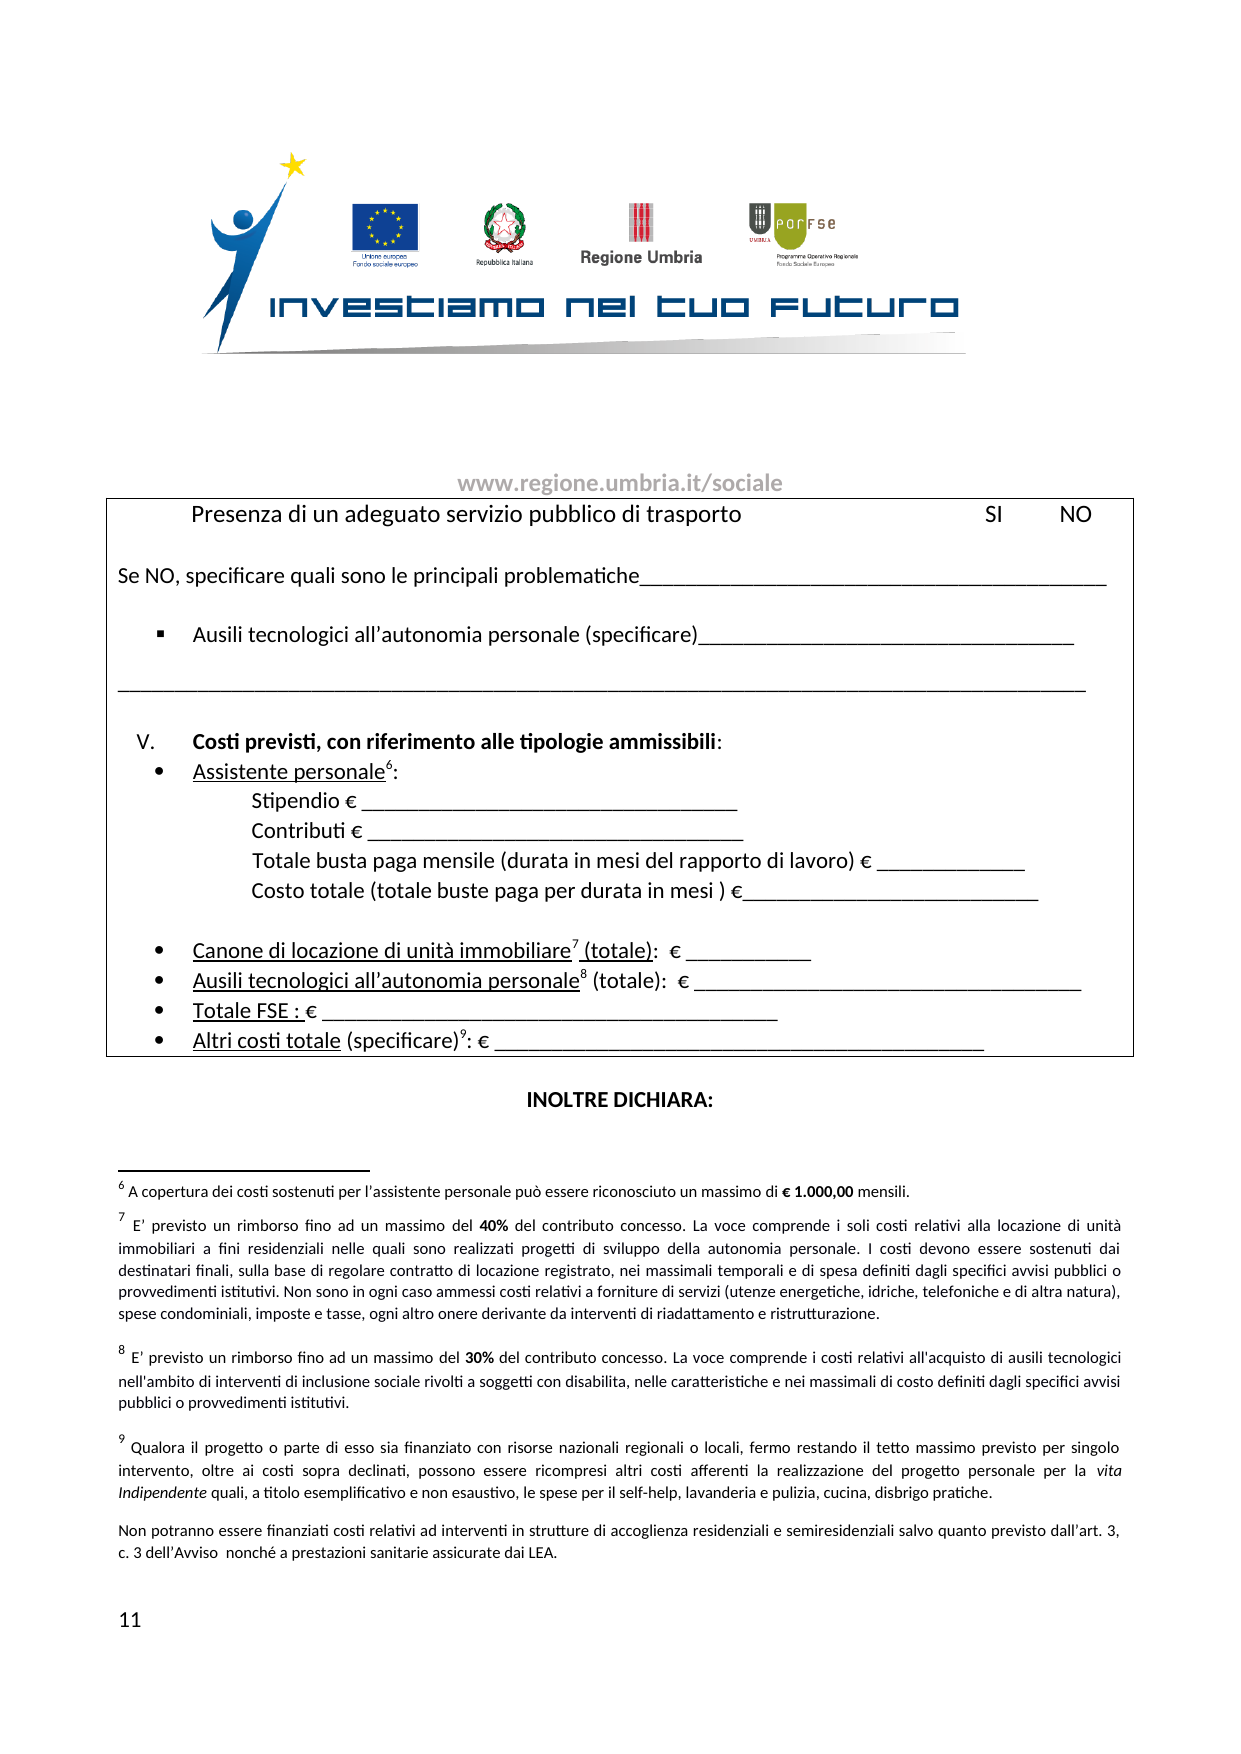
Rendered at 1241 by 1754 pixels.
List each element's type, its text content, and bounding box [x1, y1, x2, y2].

table_header di voler realizzare il seguente progetto personale per la “vita indipendente”: Obiettivi di vita che si intendono perseguire connessi a salute, relazione affettive e di cura, relazioni sociali, autonomia ed autosufficienza personale, formazione, lavoro, mobilità, espressione personale (a titolo esemplificativo ma non esaustivo) e indicazione in mesi della durata del progetto: ________________________________________________________________________________________________________________________________________________________________________________________________________________________________________________________________________________________________________________________________________________________________________________________________________________________________________________________________________________________________________________________________________________________________________________________________________________________________________________________________________________________________________________________ Condizione attuale: Ricovero presso una struttura residenziale al momento della presentazione della domanda: SI NO Svolgimento di uno stage formativo/lavorativo al fine di concludere il proprio percorso scolastico (solo per persone di età inferiore ai 18 anni, ma comunque superiore a 16, al momento di presentazione della domanda): SI NO Esistenza di un progetto di “vita indipendente” in corso (solo per i richiedenti di età superiore a 64 anni al momento di presentazione della domanda): SI NO Svolgimento di un lavoro SI NO Se SI, quale ____________________________________________________________________________ Specificare tipologia contratto _____________________________________________________________ Frequenza di un corso di studio SI NO Se SI, quale ____________________________________________________________________________ Presso ________________________________________________________________________________ Possesso di patente di guida SI NO Rilasciata da ________________ data di scadenza ____________________________; Se NO, indicare il mezzo con il abitualmente si sposta___________________________________________ beneficio di servizi /interventi sociali, socio-sanitari, sanitari SI NO Se SI, specificare di quali interventi o prestazioni si beneficia (es. assistenza domiciliare, contributi economici, trasporto sociale, centro diurno) modalità e tempi (es. ore settimanali di assistenza domiciliare), _________________________________________________________________________________ _______________________________________________________________________________________ Presenza di un assistente personale, già contrattualizzato al momento di presentazione della domanda, per lo svolgimento di attività diverse da quelle indicate nel progetto per la “vita indipendente”. SI NO Se SI, per un totale di € ______________ mensili. Obiettivi di prevista evoluzione del progetto connessi a salute, relazione affettive e di cura, relazioni sociali, autonomia ed autosufficienza personale, formazione, lavoro, mobilità, espressione personale (a titolo esemplificativo ma non esaustivo): _______________________________________________________________________________________________________________________________________________________________________________________________________________________________________________________________________________________________________________________________________________________________________________________________________________________________________________________________________________________________________________________________________________________________________________________ Necessità della persona: __________________________________________________________________________________________________________________________________________________________________________________________________________________________________________________________________________________________________________________________________________________________________________________________________________________________________________________________________________________________________________________________________________ Assunzione con contratto di lavoro dell’assistente personale nel rispetto della normativa vigente: SI NO Generalità dell’assistente personale (se conosciute al momento di presentazione della domanda): Cognome_____________________________ Nome ___________________________________________ nato/a il ________________________________ a ________________________ Prov.________________ e residente in ___________________________ Via / P.zza ________________________ n.° ____________ CAP_____________ tel. ___________________Codice Fiscale ____________________________________ Assunzione con contratto di lavoro di un familiare: SI NO Generalità del familiare (se conosciute al momento di presentazione della domanda): Cognome_____________________________ Nome ___________________________________________ Grado di parentela (qualora esistente)_______________ specificare_______________________________ nato/a il ________________________________ a ________________________ Prov.________________ e residente in ___________________________ Via / P.zza ________________________ n.° ____________ CAP_____________ tel. ___________________Codice Fiscale ____________________________________ Presenza di persone amici e/o parenti di supporto nella realizzazione del progetto di “vita indipendente” : SI NO Generalità dell’amico/parente (se conosciute al momento di presentazione della domanda): Cognome___________________________ Nome _____________________________________________ nato/a il ________________________________ a _________________ Prov._______________________ e residente in ___________________________ Via / P.zza ________________________ n.° ___________ CAP_____________ tel. ___________________Codice Fiscale ___________________________________ Descrizione delle attività per le quali si prevede il supporto dell’assistente personale e/o del familiare, dell’amico o di altro parente (specificare a parte le attività previste per l’assistente personale e la loro eventuale evoluzione durante il periodo di durata del progetto): attività di mobilità personale: _______________________________________________________ _______________________________________________________________________________________ attività di cura della persona: __________________________________________________________________________________________________________________________________________________________________________ attività lavorative: __________________________________________________________________________________________________________________________________________________________________________ attività scolastiche, universitarie e formative: ______________________________________________________________________________________________________________________________________________________________________________ attività per il tempo libero e l’inclusione sociale: __________________________________________________________________________________________________________________________________________________________________________ attività di comunicazione: __________________________________________________________________________________________________________________________________________________________________________ Altro, specificare: ______________________________________________________________________________________________________________________________________________________________________________ Abitazione presso la quale si intende realizzare il proprio progetto per la “vita indipendente”: Stato__________________________ Città_________________ Via/P.zza ____________________________ vani n. _______________________Breve descrizione ____________________________________________ Di proprietà (o con mutuo) In uso gratuito Usufrutto In affitto con contratto canone previsto nel contratto € ___________________________ Altro, specificare______________________________________________________________________ Presenza servizi igienici adeguati SI NO Presenza di una superficie adeguata al numero di persone conviventi SI NO Presenza di barriere SI NO Se SI, specificare: Esterne ________________________________________________________________________________ Interne__________________________________________________________________________ Presenza di un adeguato servizio pubblico di trasporto SI NO Se NO, specificare quali sono le principali problematiche_________________________________________ Ausili tecnologici all’autonomia personale (specificare)_________________________________ _____________________________________________________________________________________ Costi previsti, con riferimento alle tipologie ammissibili: Assistente personale: Stipendio € _________________________________ Contributi € _________________________________ Totale busta paga mensile (durata in mesi del rapporto di lavoro) € _____________ Costo totale (totale buste paga per durata in mesi ) €__________________________ Canone di locazione di unità immobiliare (totale): € ___________ Ausili tecnologici all’autonomia personale (totale): € __________________________________ Totale FSE : € ________________________________________ Altri costi totale (specificare): € ___________________________________________ [107, 499, 1133, 1056]
picture [118, 120, 1040, 402]
text INOLTRE DICHIARA: [118, 1085, 1122, 1113]
